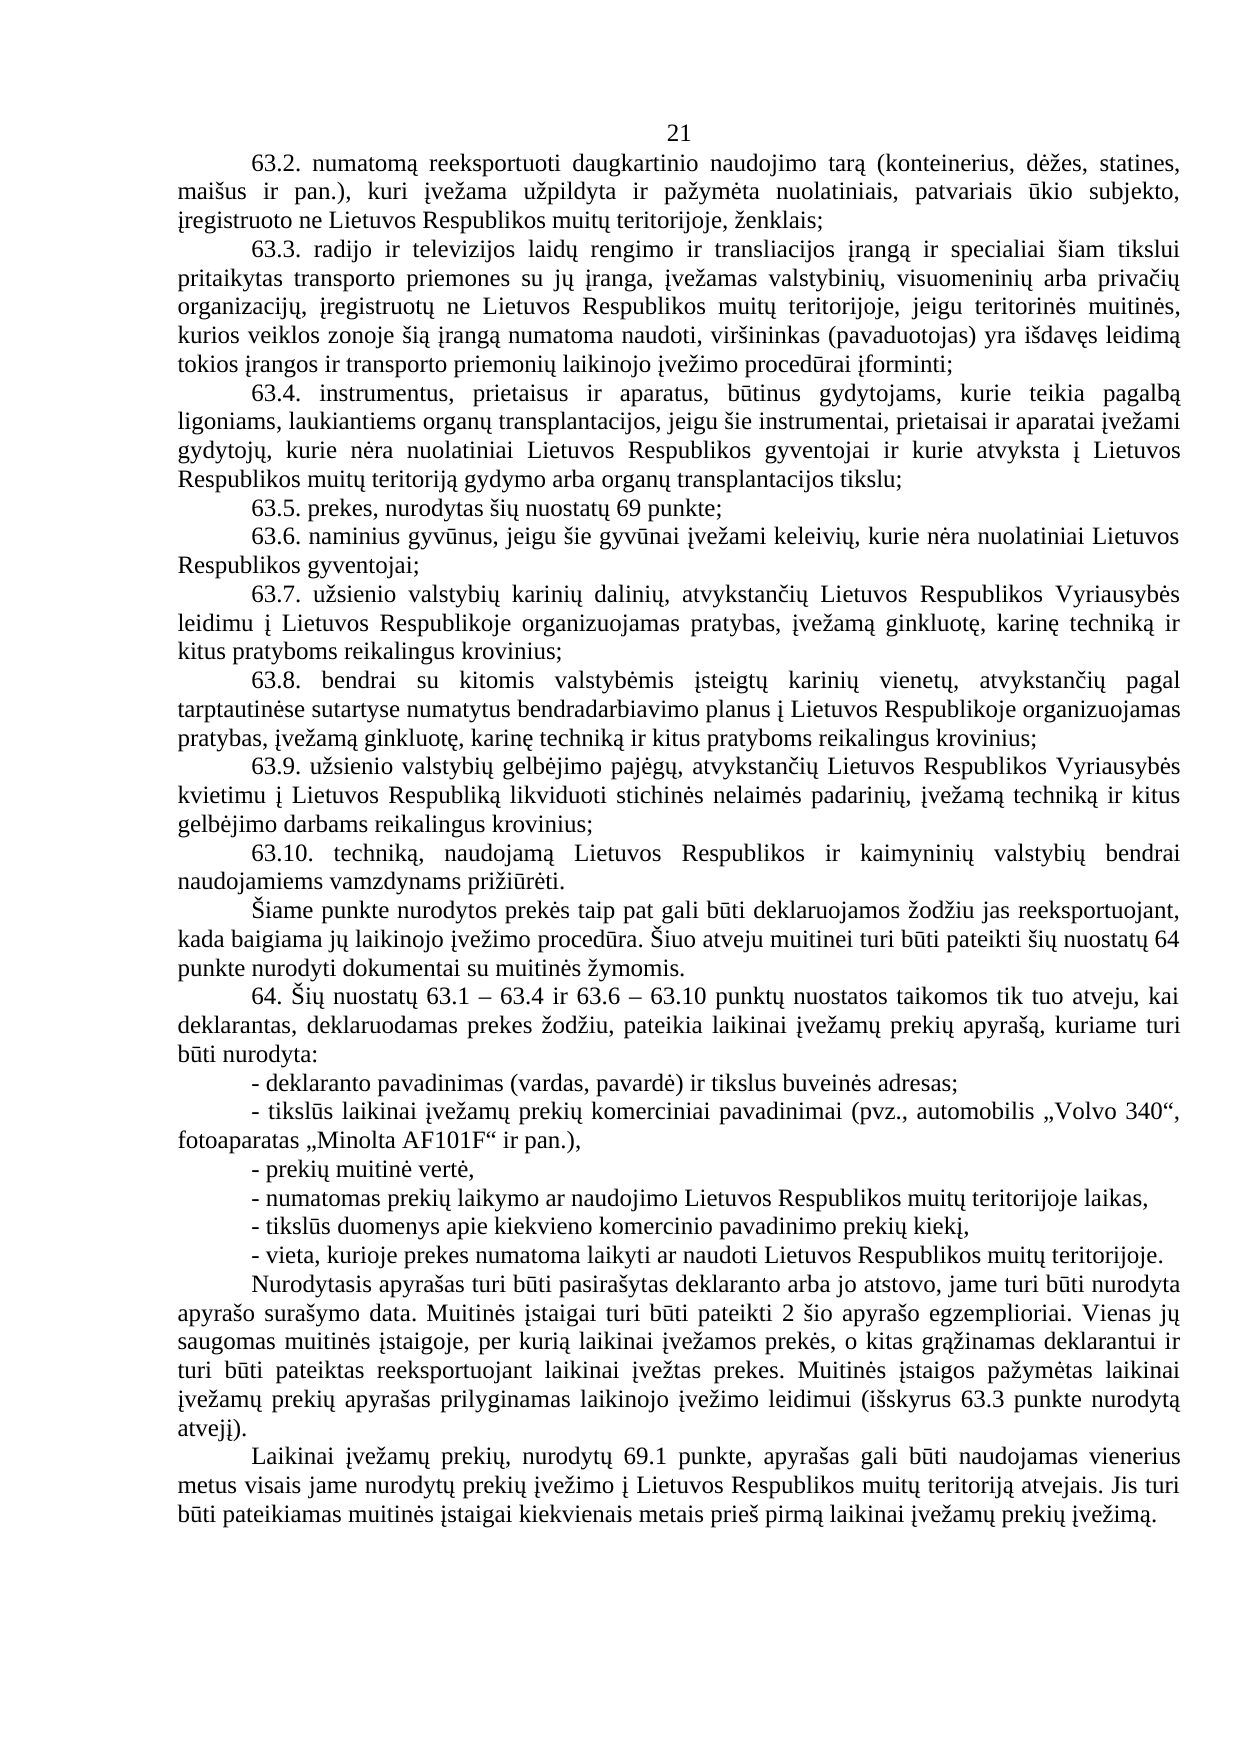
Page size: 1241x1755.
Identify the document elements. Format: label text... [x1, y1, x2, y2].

text Šiame punkte nurodytos prekės taip pat gali būti deklaruojamos žodžiu jas reeksportuojant, kada baigiama jų laikinojo įvežimo procedūra. Šiuo atveju muitinei turi būti pateikti šių nuostatų 64 punkte nurodyti dokumentai su muitinės žymomis. [177, 895, 1181, 981]
text Nurodytasis apyrašas turi būti pasirašytas deklaranto arba jo atstovo, jame turi būti nurodyta apyrašo surašymo data. Muitinės įstaigai turi būti pateikti 2 šio apyrašo egzemplioriai. Vienas jų saugomas muitinės įstaigoje, per kurią laikinai įvežamos prekės, o kitas grąžinamas deklarantui ir turi būti pateiktas reeksportuojant laikinai įvežtas prekes. Muitinės įstaigos pažymėtas laikinai įvežamų prekių apyrašas prilyginamas laikinojo įvežimo leidimui (išskyrus 63.3 punkte nurodytą atvejį). [177, 1269, 1181, 1441]
text - deklaranto pavadinimas (vardas, pavardė) ir tikslus buveinės adresas; [177, 1068, 1181, 1096]
text - tikslūs duomenys apie kiekvieno komercinio pavadinimo prekių kiekį, [177, 1211, 1181, 1240]
text - vieta, kurioje prekes numatoma laikyti ar naudoti Lietuvos Respublikos muitų teritorijoje. [177, 1240, 1181, 1269]
text - prekių muitinė vertė, [177, 1154, 1181, 1183]
text 63.9. užsienio valstybių gelbėjimo pajėgų, atvykstančių Lietuvos Respublikos Vyriausybės kvietimu į Lietuvos Respubliką likviduoti stichinės nelaimės padarinių, įvežamą techniką ir kitus gelbėjimo darbams reikalingus krovinius; [177, 751, 1181, 838]
text 63.10. techniką, naudojamą Lietuvos Respublikos ir kaimyninių valstybių bendrai naudojamiems vamzdynams prižiūrėti. [177, 838, 1181, 895]
text - tikslūs laikinai įvežamų prekių komerciniai pavadinimai (pvz., automobilis „Volvo 340“, fotoaparatas „Minolta AF101F“ ir pan.), [177, 1096, 1181, 1154]
text 63.2. numatomą reeksportuoti daugkartinio naudojimo tarą (konteinerius, dėžes, statines, maišus ir pan.), kuri įvežama užpildyta ir pažymėta nuolatiniais, patvariais ūkio subjekto, įregistruoto ne Lietuvos Respublikos muitų teritorijoje, ženklais; [177, 148, 1181, 234]
text Laikinai įvežamų prekių, nurodytų 69.1 punkte, apyrašas gali būti naudojamas vienerius metus visais jame nurodytų prekių įvežimo į Lietuvos Respublikos muitų teritoriją atvejais. Jis turi būti pateikiamas muitinės įstaigai kiekvienais metais prieš pirmą laikinai įvežamų prekių įvežimą. [177, 1441, 1181, 1528]
text 63.5. prekes, nurodytas šių nuostatų 69 punkte; [177, 493, 1181, 521]
text 63.6. naminius gyvūnus, jeigu šie gyvūnai įvežami keleivių, kurie nėra nuolatiniai Lietuvos Respublikos gyventojai; [177, 521, 1181, 579]
text 64. Šių nuostatų 63.1 – 63.4 ir 63.6 – 63.10 punktų nuostatos taikomos tik tuo atveju, kai deklarantas, deklaruodamas prekes žodžiu, pateikia laikinai įvežamų prekių apyrašą, kuriame turi būti nurodyta: [177, 981, 1181, 1068]
text 63.4. instrumentus, prietaisus ir aparatus, būtinus gydytojams, kurie teikia pagalbą ligoniams, laukiantiems organų transplantacijos, jeigu šie instrumentai, prietaisai ir aparatai įvežami gydytojų, kurie nėra nuolatiniai Lietuvos Respublikos gyventojai ir kurie atvyksta į Lietuvos Respublikos muitų teritoriją gydymo arba organų transplantacijos tikslu; [177, 378, 1181, 493]
text - numatomas prekių laikymo ar naudojimo Lietuvos Respublikos muitų teritorijoje laikas, [177, 1183, 1181, 1211]
text 63.8. bendrai su kitomis valstybėmis įsteigtų karinių vienetų, atvykstančių pagal tarptautinėse sutartyse numatytus bendradarbiavimo planus į Lietuvos Respublikoje organizuojamas pratybas, įvežamą ginkluotę, karinę techniką ir kitus pratyboms reikalingus krovinius; [177, 665, 1181, 751]
text 63.7. užsienio valstybių karinių dalinių, atvykstančių Lietuvos Respublikos Vyriausybės leidimu į Lietuvos Respublikoje organizuojamas pratybas, įvežamą ginkluotę, karinę techniką ir kitus pratyboms reikalingus krovinius; [177, 579, 1181, 665]
text 63.3. radijo ir televizijos laidų rengimo ir transliacijos įrangą ir specialiai šiam tikslui pritaikytas transporto priemones su jų įranga, įvežamas valstybinių, visuomeninių arba privačių organizacijų, įregistruotų ne Lietuvos Respublikos muitų teritorijoje, jeigu teritorinės muitinės, kurios veiklos zonoje šią įrangą numatoma naudoti, viršininkas (pavaduotojas) yra išdavęs leidimą tokios įrangos ir transporto priemonių laikinojo įvežimo procedūrai įforminti; [177, 234, 1181, 378]
